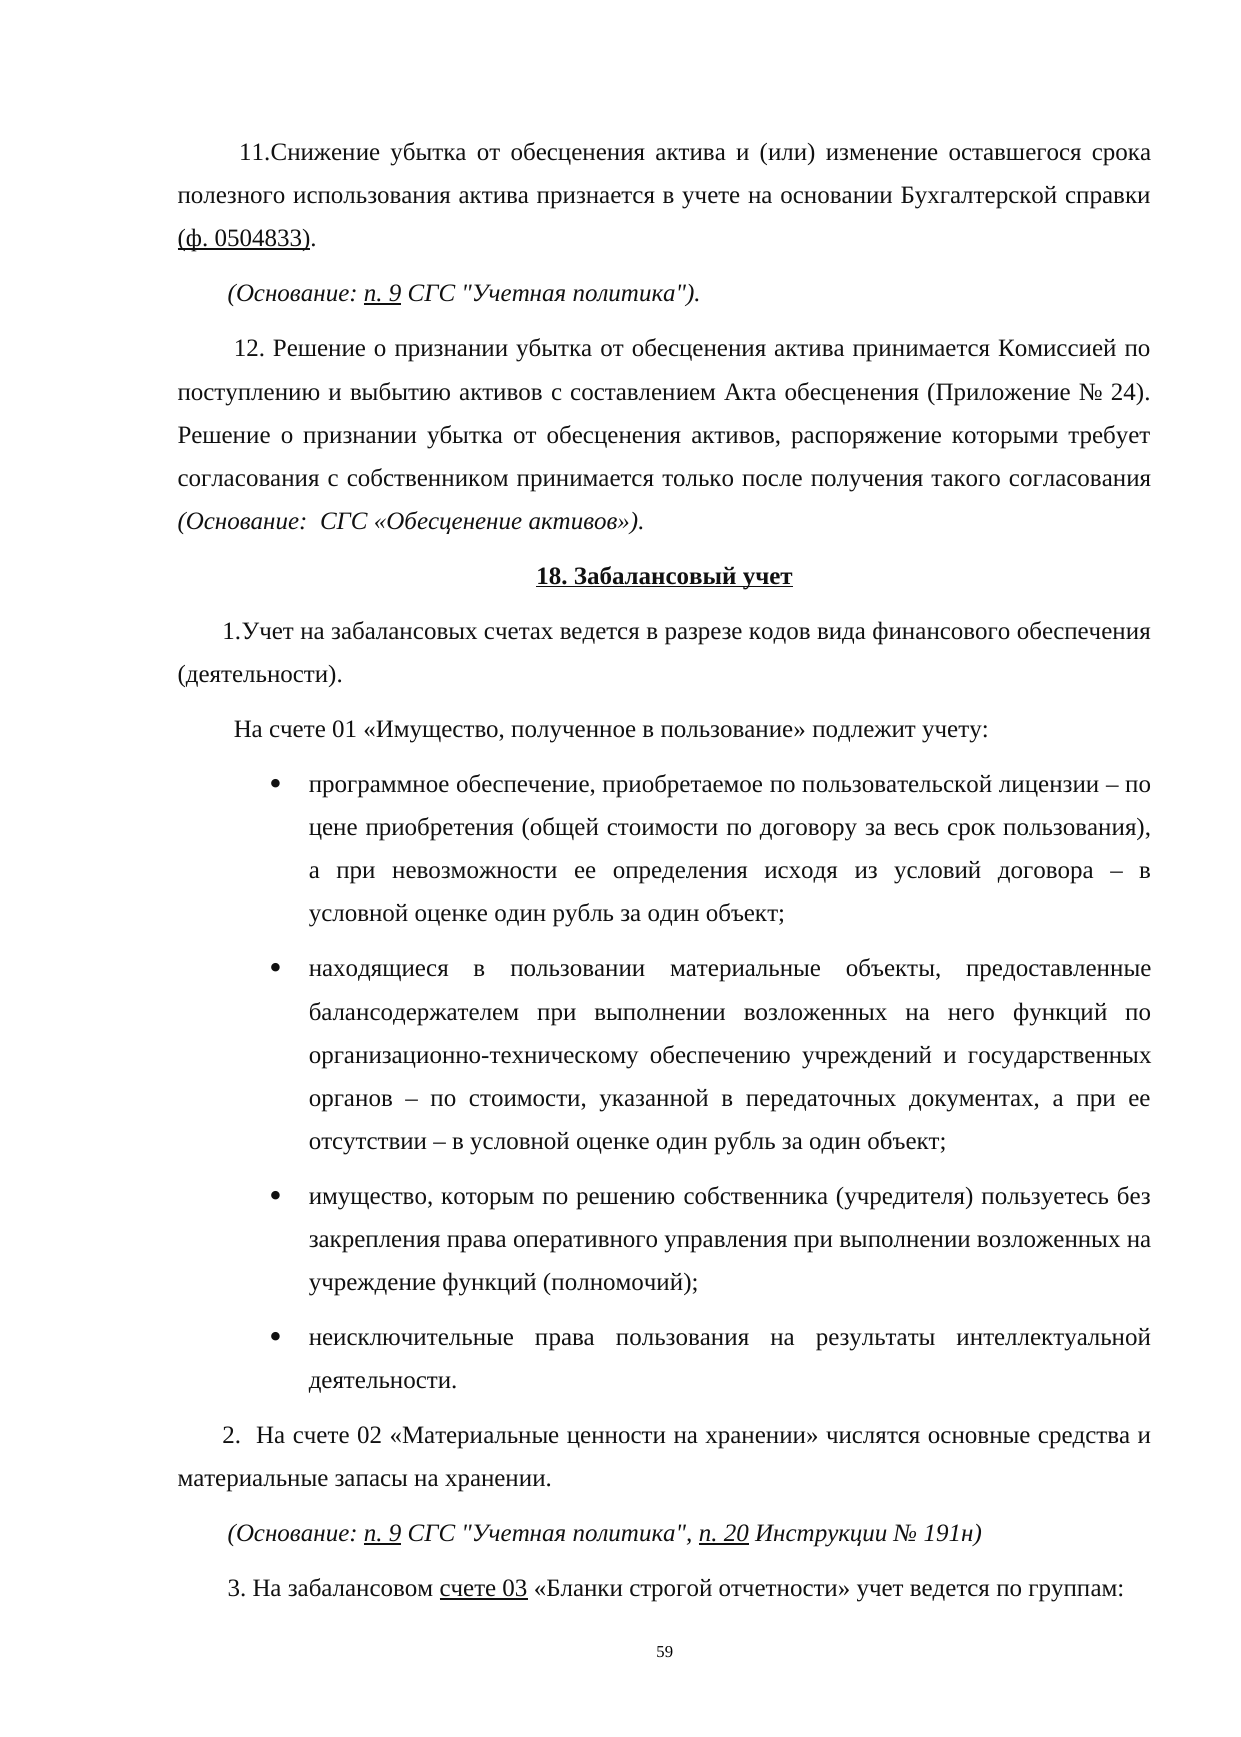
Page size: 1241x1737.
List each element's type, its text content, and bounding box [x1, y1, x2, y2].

text (Основание: п. 9 СГС "Учетная политика", п. 20 Инструкции № 191н) [177, 1518, 1152, 1547]
list имущество, которым по решению собственника (учредителя) пользуетесь без закрепления права оперативного управления при выполнении возложенных на учреждение функций (полномочий); [271, 1181, 1152, 1296]
subtitle 1.Учет на забалансовых счетах ведется в разрезе кодов вида финансового обеспечения (деятельности). [177, 616, 1152, 688]
text (Основание: п. 9 СГС "Учетная политика"). [177, 278, 1152, 307]
list находящиеся в пользовании материальные объекты, предоставленные балансодержателем при выполнении возложенных на него функций по организационно-техническому обеспечению учреждений и государственных органов – по стоимости, указанной в передаточных документах, а при ее отсутствии – в условной оценке один рубль за один объект; [271, 953, 1152, 1155]
text 12. Решение о признании убытка от обесценения актива принимается Комиссией по поступлению и выбытию активов с составлением Акта обесценения (Приложение № 24). Решение о признании убытка от обесценения активов, распоряжение которыми требует согласования с собственником принимается только после получения такого согласования (Основание: СГС «Обесценение активов»). [177, 333, 1152, 535]
subtitle 3. На забалансовом счете 03 «Бланки строгой отчетности» учет ведется по группам: [177, 1573, 1152, 1602]
list неисключительные права пользования на результаты интеллектуальной деятельности. [271, 1322, 1152, 1394]
subtitle 11.Снижение убытка от обесценения актива и (или) изменение оставшегося срока полезного использования актива признается в учете на основании Бухгалтерской справки (ф. 0504833). [177, 137, 1152, 252]
subtitle 2. На счете 02 «Материальные ценности на хранении» числятся основные средства и материальные запасы на хранении. [177, 1420, 1152, 1492]
subtitle 18. Забалансовый учет [177, 561, 1152, 590]
list программное обеспечение, приобретаемое по пользовательской лицензии – по цене приобретения (общей стоимости по договору за весь срок пользования), а при невозможности ее определения исходя из условий договора – в условной оценке один рубль за один объект; [271, 769, 1152, 927]
text На счете 01 «Имущество, полученное в пользование» подлежит учету: [177, 714, 1152, 743]
